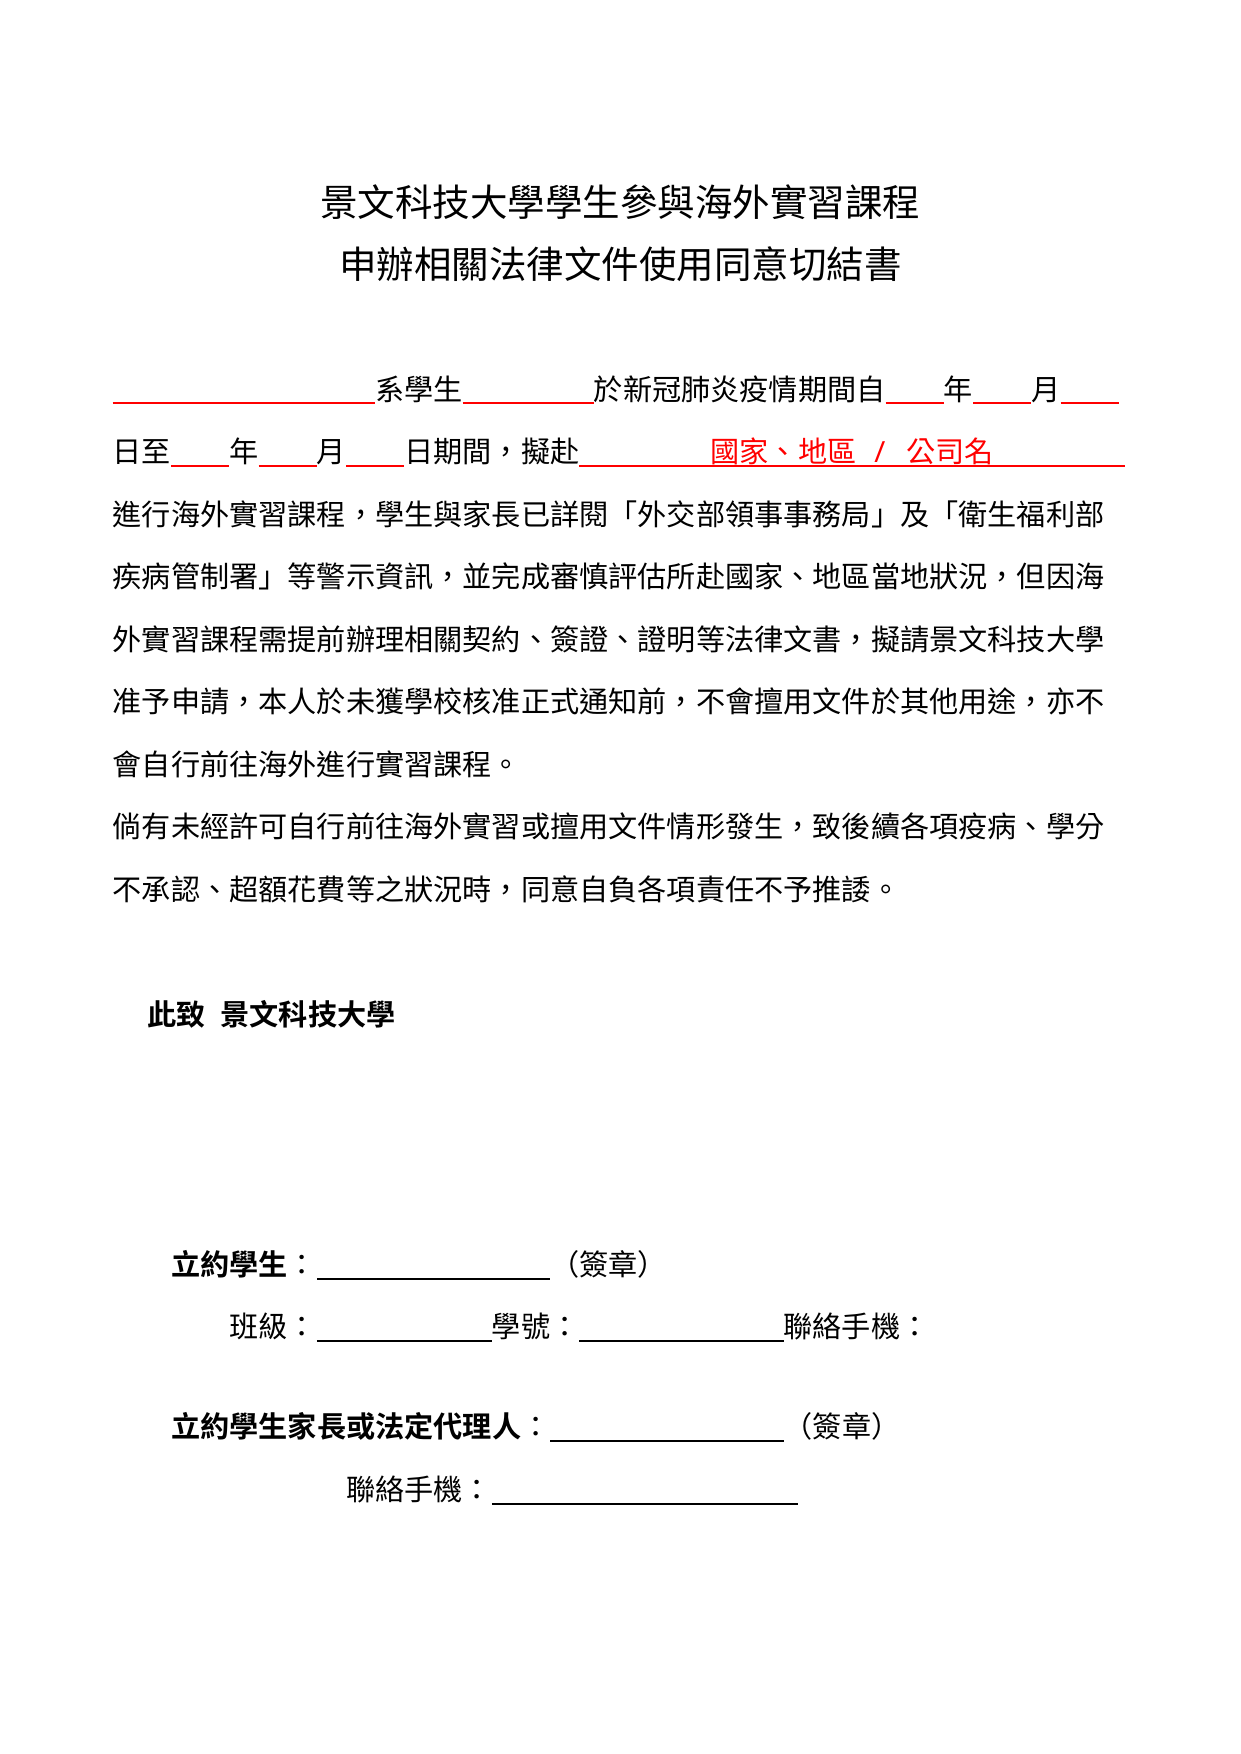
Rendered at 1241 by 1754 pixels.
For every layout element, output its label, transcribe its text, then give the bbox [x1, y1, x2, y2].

text 立約學生： （簽章） [112, 1221, 1128, 1283]
text 申辦相關法律文件使用同意切結書 [112, 221, 1128, 283]
text 倘有未經許可自行前往海外實習或擅用文件情形發生，致後續各項疫病、學分不承認、超額花費等之狀況時，同意自負各項責任不予推諉。 [112, 783, 1128, 908]
text 景文科技大學學生參與海外實習課程 [112, 158, 1128, 221]
text 此致 景文科技大學 [112, 971, 1128, 1033]
text 立約學生家長或法定代理人： （簽章） [112, 1383, 1128, 1446]
text 班級： 學號： 聯絡手機： [112, 1283, 1128, 1346]
text 系學生 於新冠肺炎疫情期間自 年 月 日至 年 月 日期間，擬赴 國家、地區 / 公司名 進行海外實習課程，學生與家長已詳閱「外交部領事事務局」及「衛生福利部疾病管制署」等警示資訊，並完成審慎評估所赴國家、地區當地狀況，但因海外實習課程需提前辦理相關契約、簽證、證明等法律文書，擬請景文科技大學准予申請，本人於未獲學校核准正式通知前，不會擅用文件於其他用途，亦不會自行前往海外進行實習課程。 [112, 346, 1128, 783]
text 聯絡手機： [112, 1446, 1128, 1508]
